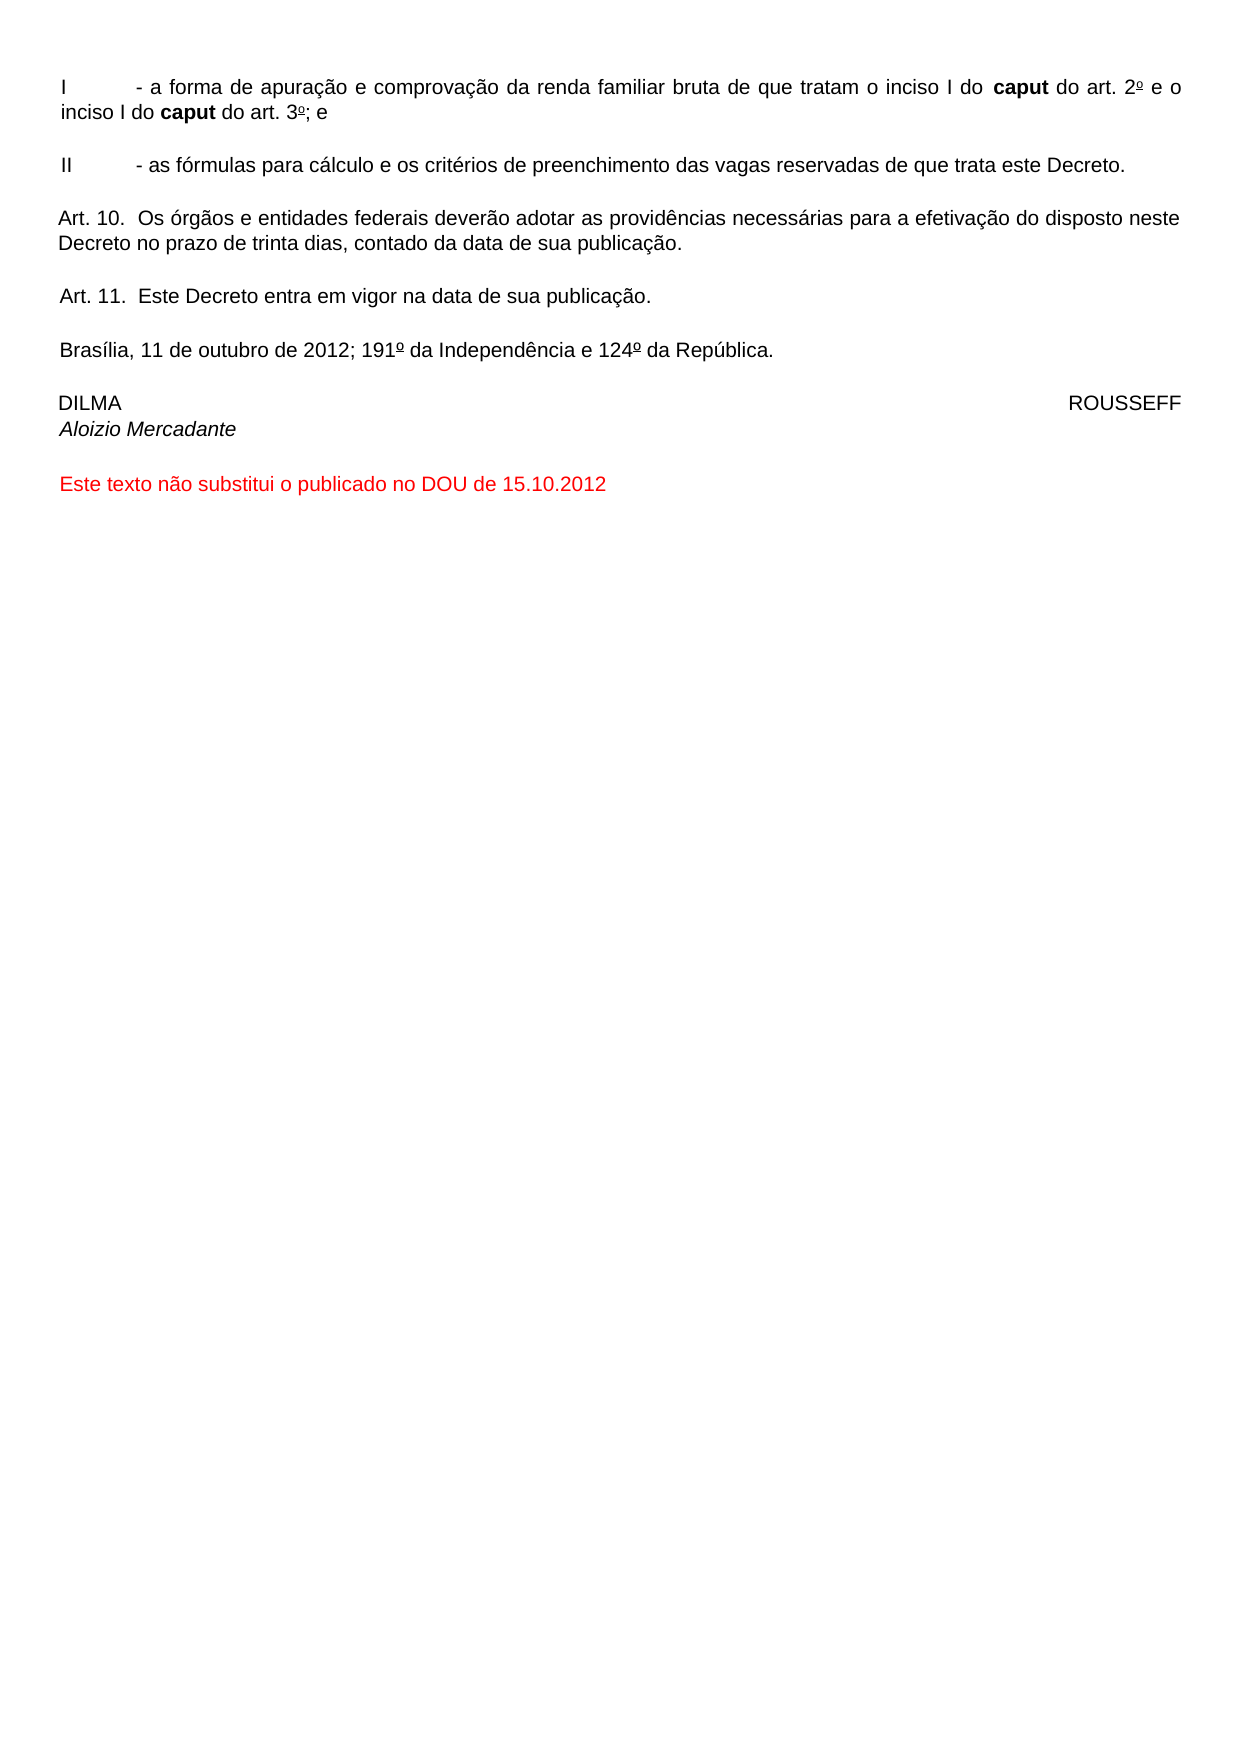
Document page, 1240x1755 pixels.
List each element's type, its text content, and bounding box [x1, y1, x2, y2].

list - as fórmulas para cálculo e os critérios de preenchimento das vagas reservadas de que trata este Decreto. [61, 153, 1182, 177]
text Art. 10. Os órgãos e entidades federais deverão adotar as providências necessárias para a efetivação do disposto neste Decreto no prazo de trinta dias, contado da data de sua publicação. [58, 206, 1182, 255]
text Aloizio Mercadante [59, 417, 1182, 441]
text Brasília, 11 de outubro de 2012; 191º da Independência e 124º da República. [59, 338, 1182, 362]
text DILMA ROUSSEFF [58, 391, 1182, 415]
list - a forma de apuração e comprovação da renda familiar bruta de que tratam o inciso I do caput do art. 2o e o inciso I do caput do art. 3o; e [61, 75, 1182, 123]
text Este texto não substitui o publicado no DOU de 15.10.2012 [59, 472, 1182, 496]
text Art. 11. Este Decreto entra em vigor na data de sua publicação. [59, 284, 1182, 308]
